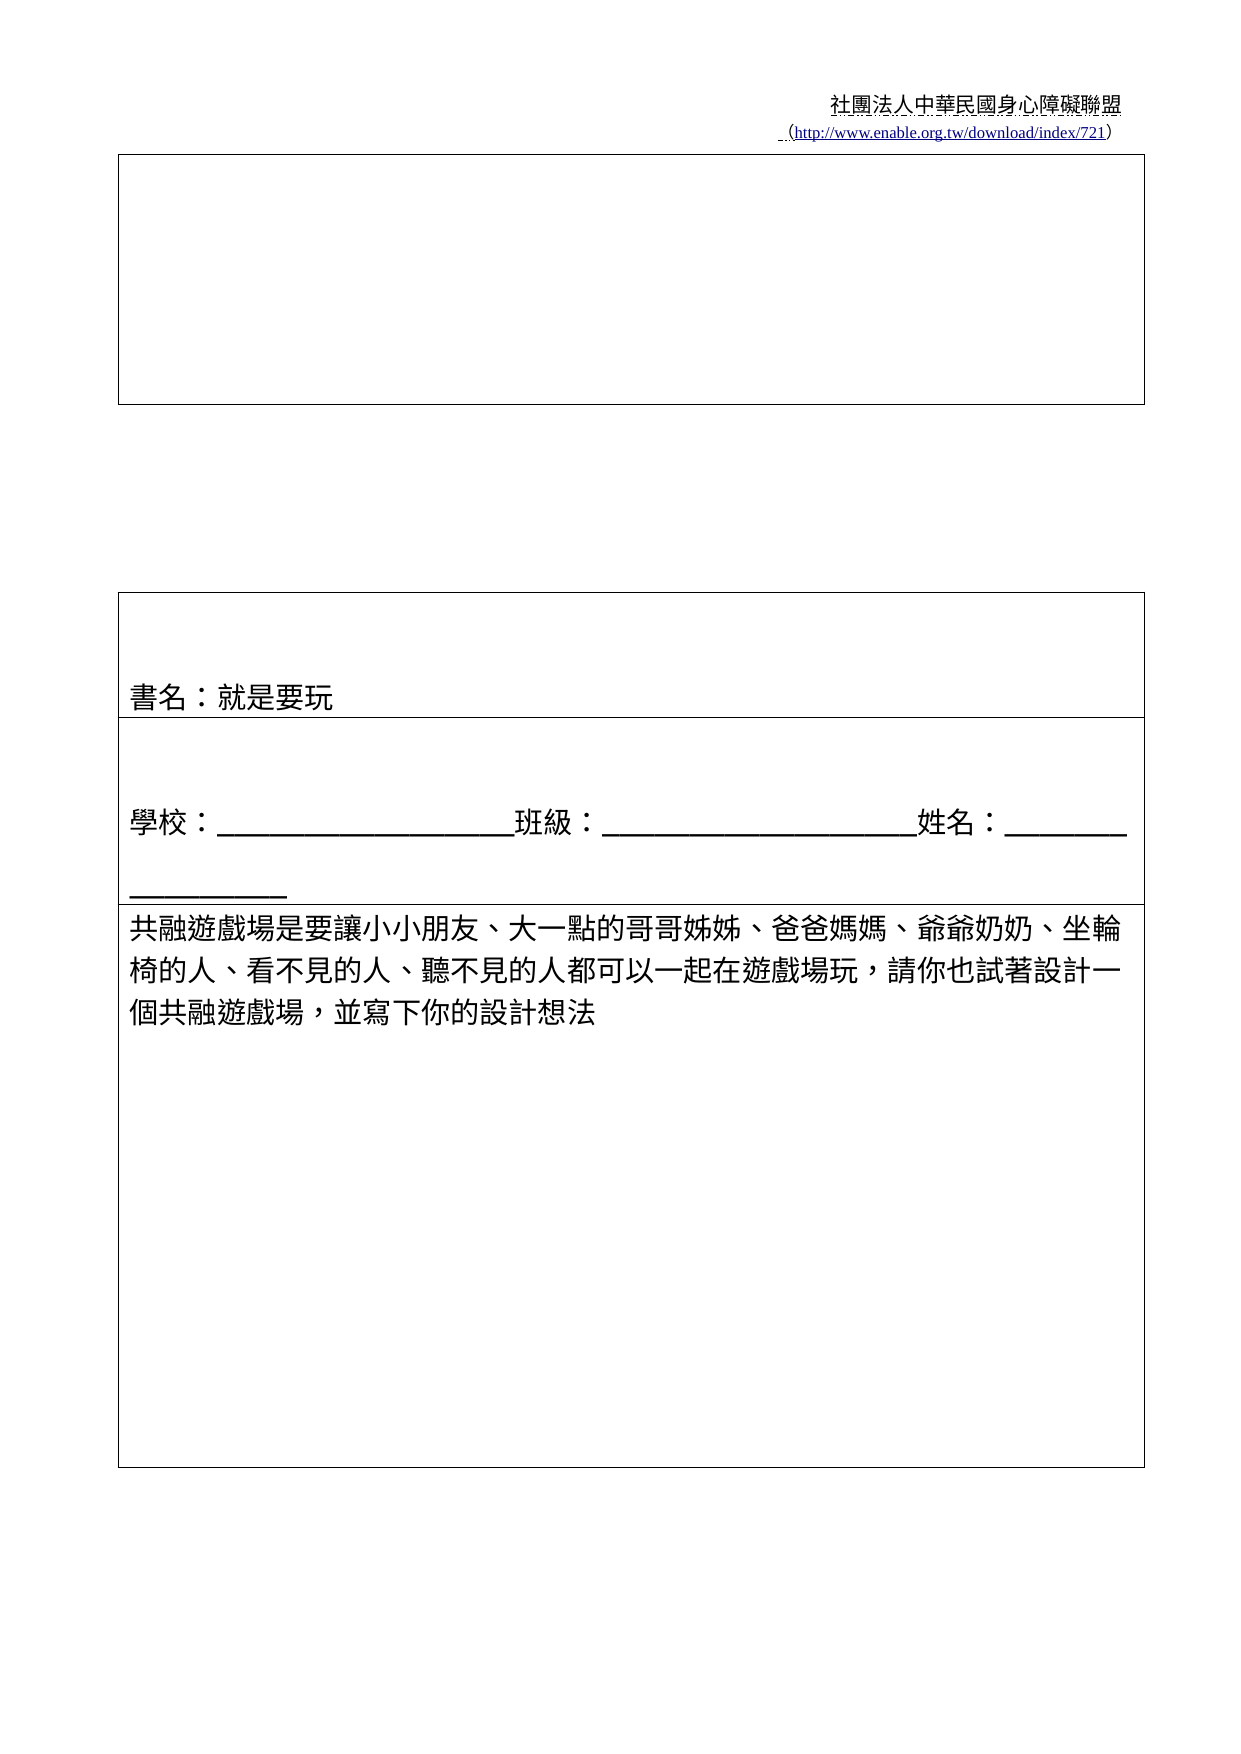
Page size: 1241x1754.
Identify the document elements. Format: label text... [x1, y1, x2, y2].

table_header 書名：就是要玩 [119, 593, 1144, 717]
table_cell 學校：_________________班級：__________________姓名：­­­­­­­________________ [119, 718, 1144, 904]
table_cell [119, 155, 1144, 404]
table_cell 共融遊戲場是要讓小小朋友、大一點的哥哥姊姊、爸爸媽媽、爺爺奶奶、坐輪椅的人、看不見的人、聽不見的人都可以一起在遊戲場玩，請你也試著設計一個共融遊戲場，並寫下你的設計想法 [119, 905, 1144, 1467]
